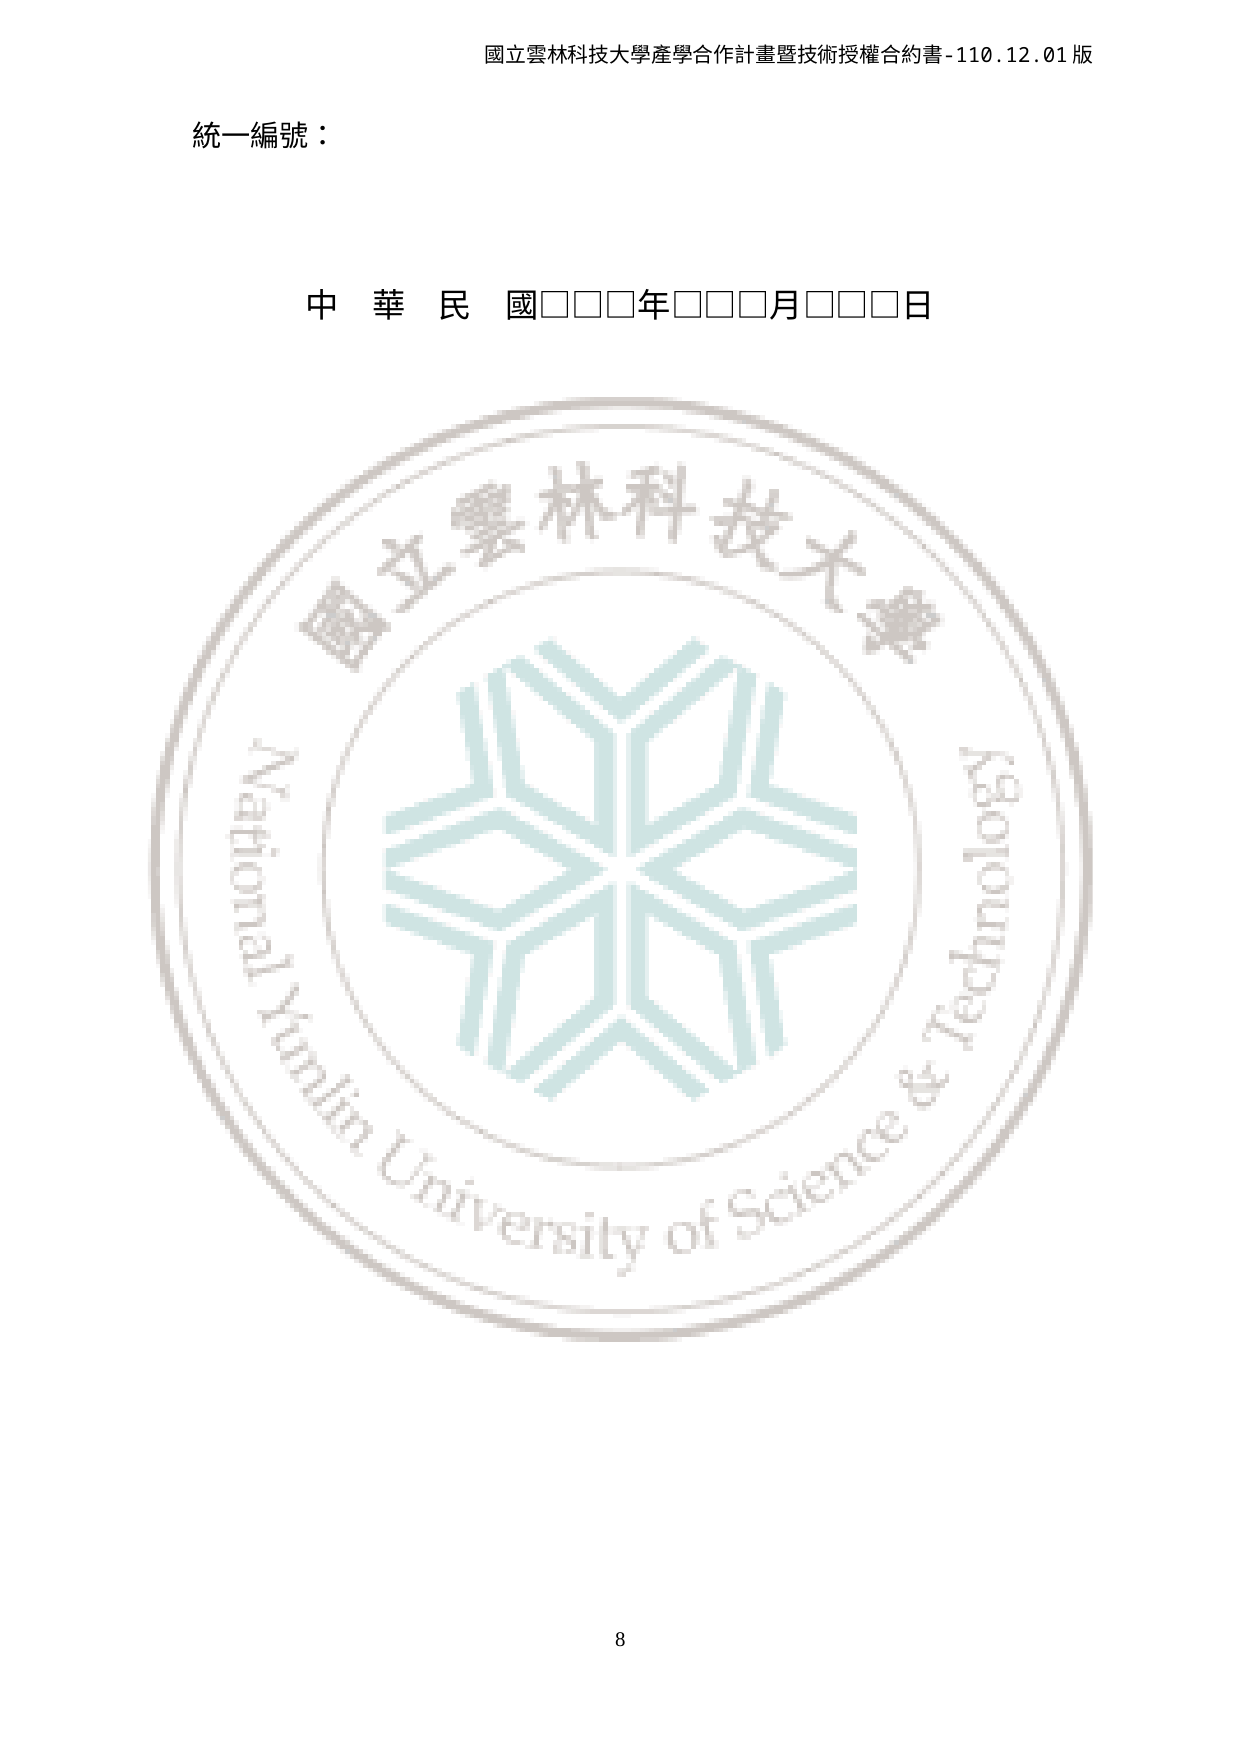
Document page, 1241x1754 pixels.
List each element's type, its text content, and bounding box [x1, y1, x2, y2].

text 中 華 民 國□□□年□□□月□□□日 [148, 279, 1092, 327]
text 統一編號： [147, 120, 1092, 153]
